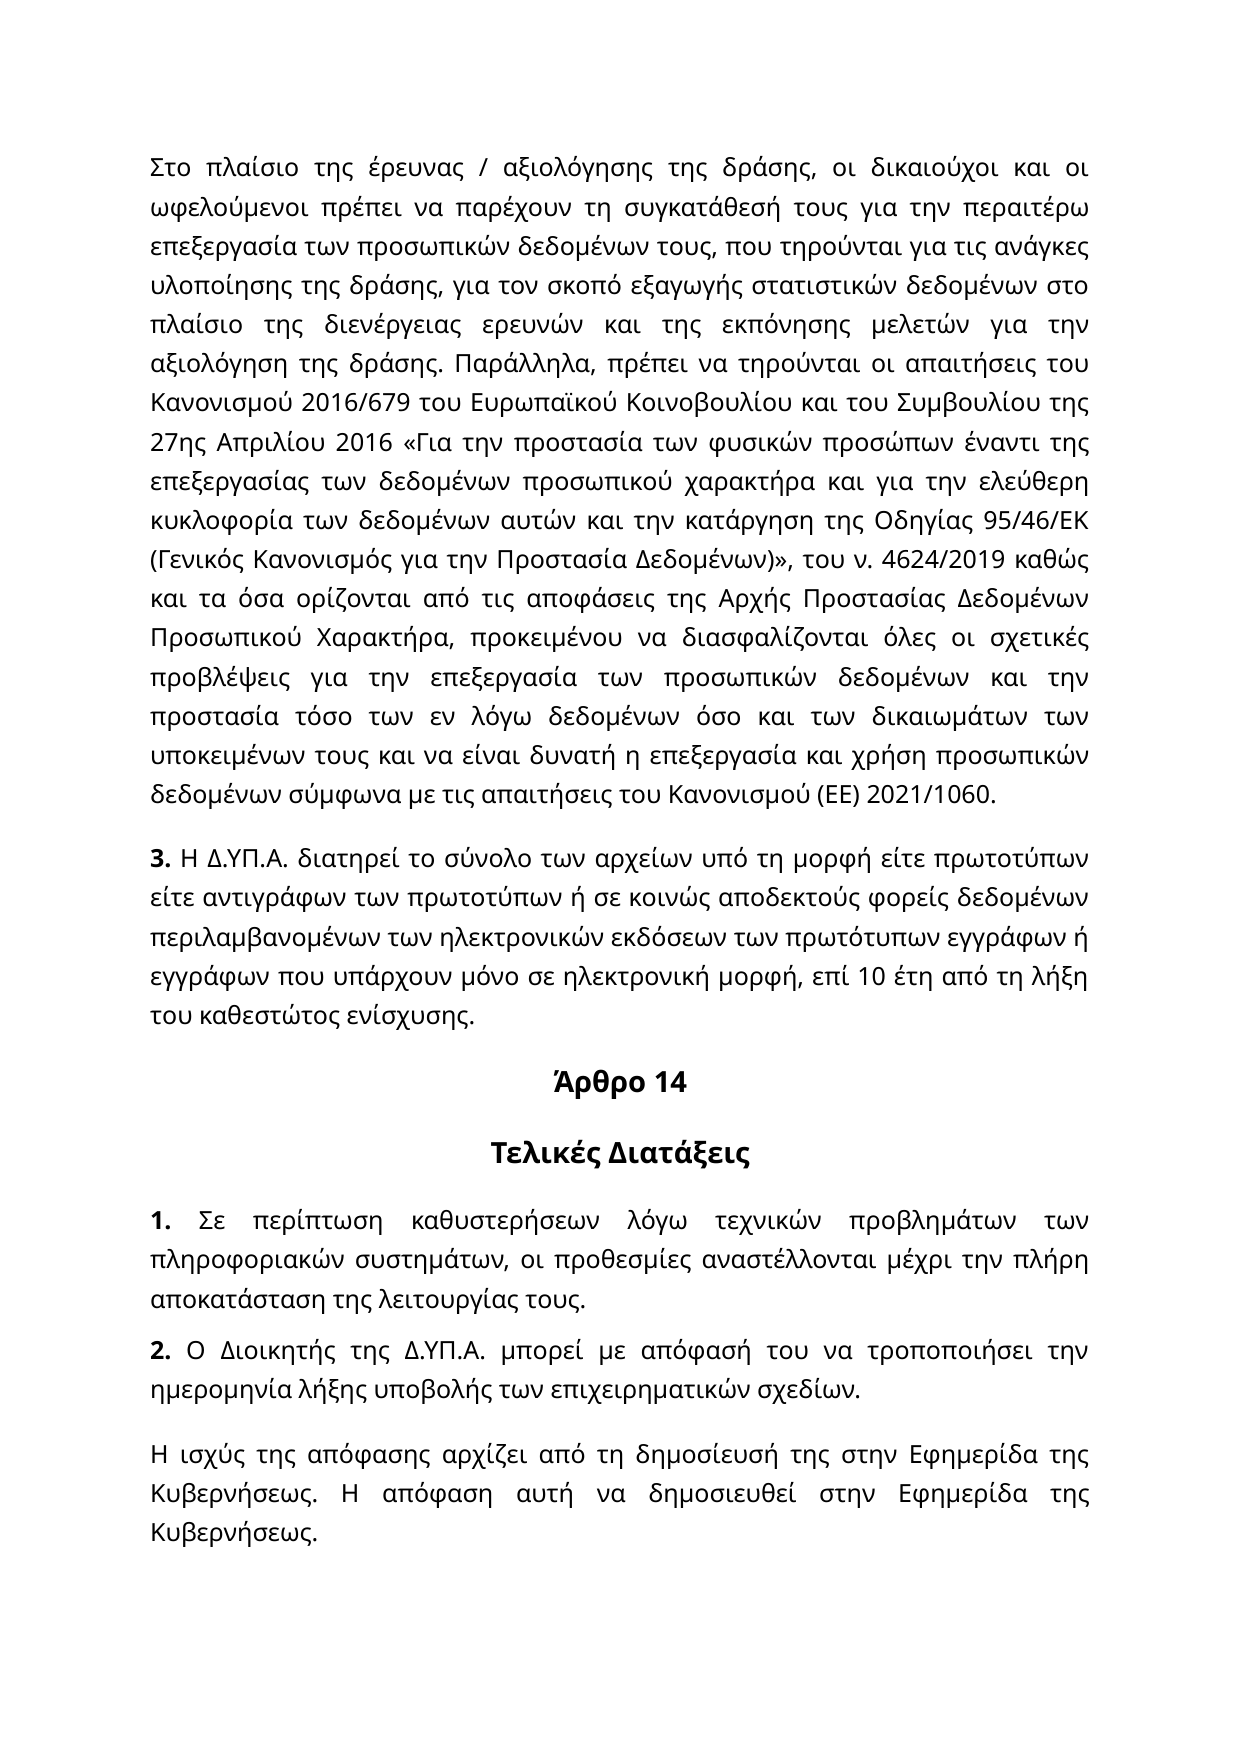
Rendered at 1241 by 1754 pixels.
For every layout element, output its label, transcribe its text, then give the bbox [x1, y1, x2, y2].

text Η ισχύς της απόφασης αρχίζει από τη δημοσίευσή της στην Εφημερίδα της Κυβερνήσεως. Η απόφαση αυτή να δημοσιευθεί στην Εφημερίδα της Κυβερνήσεως. [150, 1436, 1090, 1549]
subtitle Άρθρο 14 [150, 1062, 1090, 1101]
text 2. Ο Διοικητής της Δ.ΥΠ.Α. μπορεί με απόφασή του να τροποποιήσει την ημερομηνία λήξης υποβολής των επιχειρηματικών σχεδίων. [150, 1333, 1090, 1406]
text 3. Η Δ.ΥΠ.Α. διατηρεί το σύνολο των αρχείων υπό τη μορφή είτε πρωτοτύπων είτε αντιγράφων των πρωτοτύπων ή σε κοινώς αποδεκτούς φορείς δεδομένων περιλαμβανομένων των ηλεκτρονικών εκδόσεων των πρωτότυπων εγγράφων ή εγγράφων που υπάρχουν μόνο σε ηλεκτρονική μορφή, επί 10 έτη από τη λήξη του καθεστώτος ενίσχυσης. [150, 841, 1090, 1032]
text 1. Σε περίπτωση καθυστερήσεων λόγω τεχνικών προβλημάτων των πληροφοριακών συστημάτων, οι προθεσμίες αναστέλλονται μέχρι την πλήρη αποκατάσταση της λειτουργίας τους. [150, 1203, 1090, 1315]
text Στο πλαίσιο της έρευνας / αξιολόγησης της δράσης, οι δικαιούχοι και οι ωφελούμενοι πρέπει να παρέχουν τη συγκατάθεσή τους για την περαιτέρω επεξεργασία των προσωπικών δεδομένων τους, που τηρούνται για τις ανάγκες υλοποίησης της δράσης, για τον σκοπό εξαγωγής στατιστικών δεδομένων στο πλαίσιο της διενέργειας ερευνών και της εκπόνησης μελετών για την αξιολόγηση της δράσης. Παράλληλα, πρέπει να τηρούνται οι απαιτήσεις του Κανονισμού 2016/679 του Ευρωπαϊκού Κοινοβουλίου και του Συμβουλίου της 27ης Απριλίου 2016 «Για την προστασία των φυσικών προσώπων έναντι της επεξεργασίας των δεδομένων προσωπικού χαρακτήρα και για την ελεύθερη κυκλοφορία των δεδομένων αυτών και την κατάργηση της Οδηγίας 95/46/ΕΚ (Γενικός Κανονισμός για την Προστασία Δεδομένων)», του ν. 4624/2019 καθώς και τα όσα ορίζονται από τις αποφάσεις της Αρχής Προστασίας Δεδομένων Προσωπικού Χαρακτήρα, προκειμένου να διασφαλίζονται όλες οι σχετικές προβλέψεις για την επεξεργασία των προσωπικών δεδομένων και την προστασία τόσο των εν λόγω δεδομένων όσο και των δικαιωμάτων των υποκειμένων τους και να είναι δυνατή η επεξεργασία και χρήση προσωπικών δεδομένων σύμφωνα με τις απαιτήσεις του Κανονισμού (ΕΕ) 2021/1060. [150, 150, 1090, 811]
subtitle Τελικές Διατάξεις [150, 1132, 1090, 1172]
